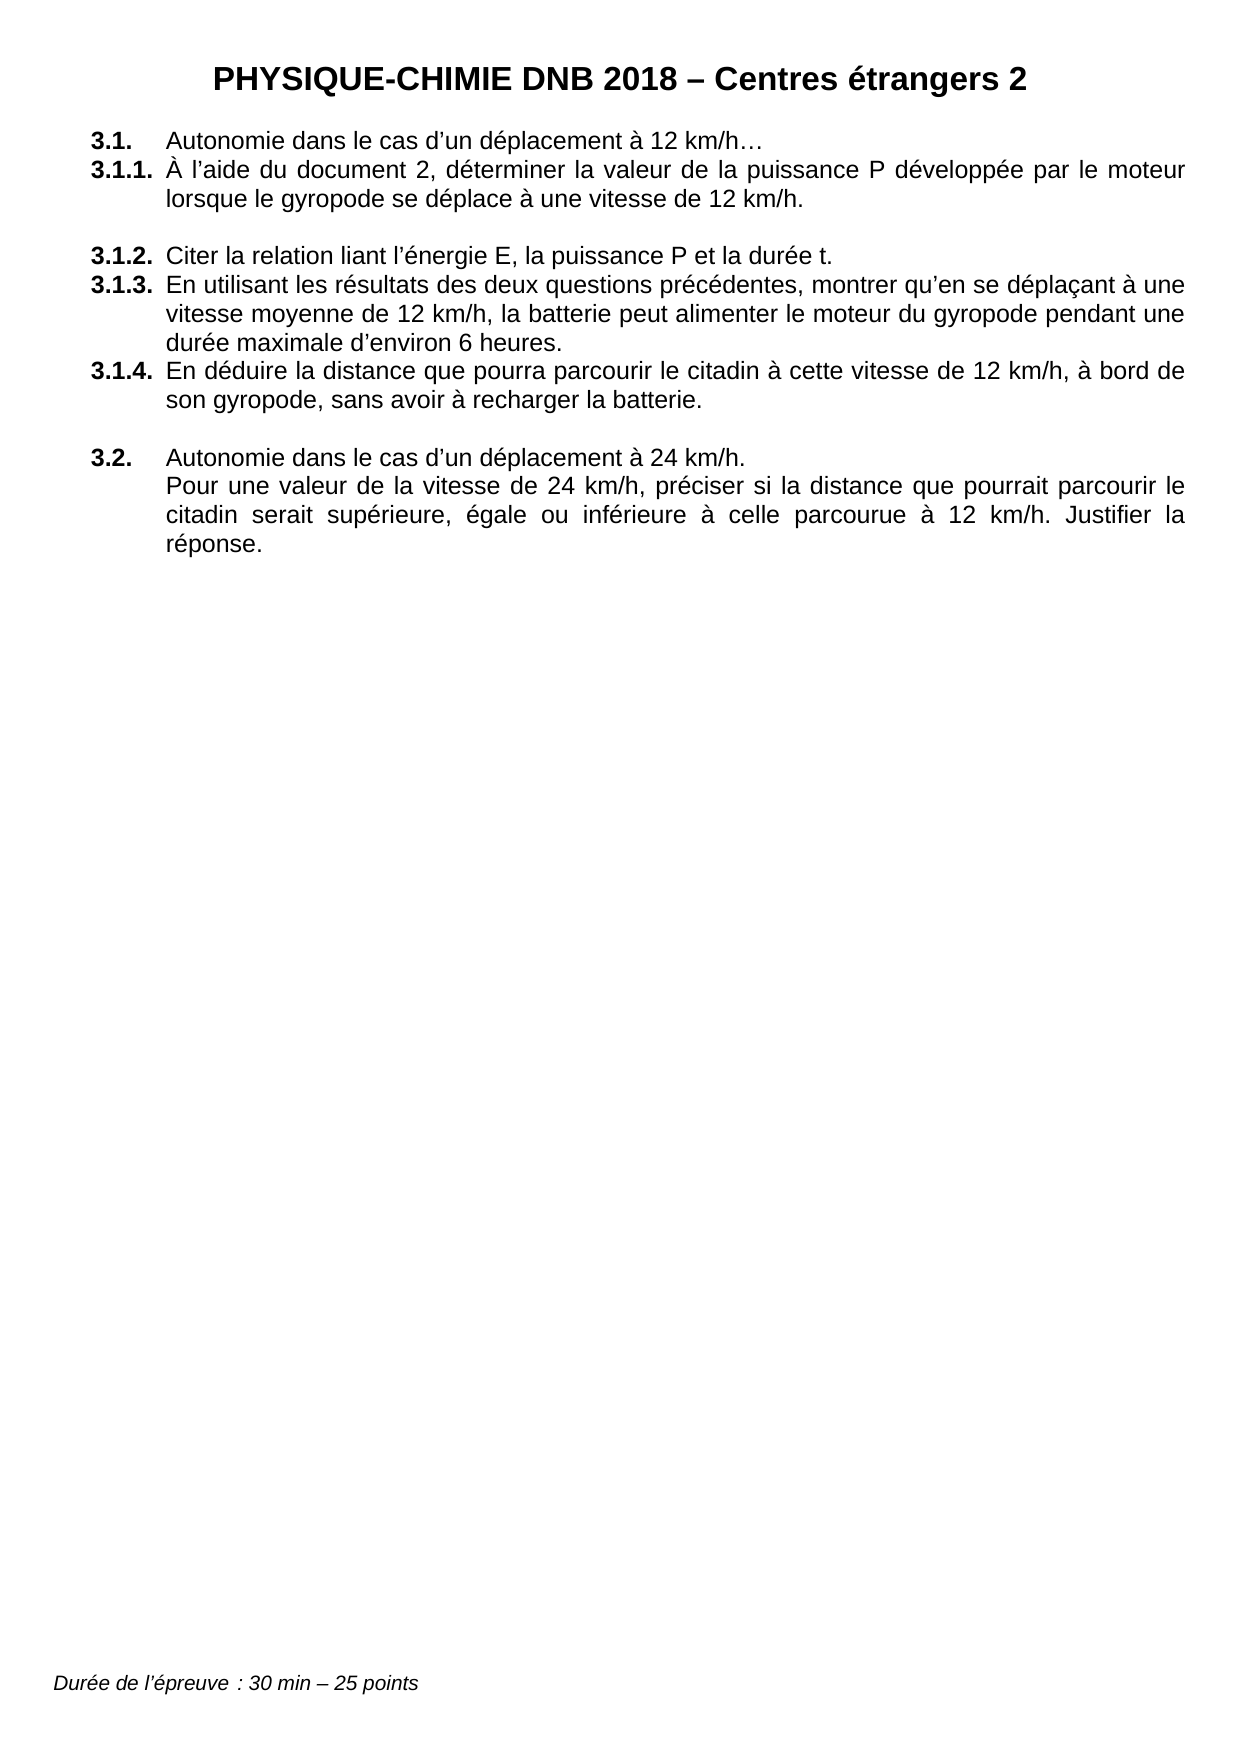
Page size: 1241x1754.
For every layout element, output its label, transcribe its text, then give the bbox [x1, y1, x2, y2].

list Autonomie dans le cas d’un déplacement à 24 km/h. [91, 442, 1187, 471]
list À l’aide du document 2, déterminer la valeur de la puissance P développée par le moteur lorsque le gyropode se déplace à une vitesse de 12 km/h. [91, 155, 1187, 212]
list Autonomie dans le cas d’un déplacement à 12 km/h… [91, 126, 1187, 155]
list Citer la relation liant l’énergie E, la puissance P et la durée t. [91, 241, 1187, 270]
list En déduire la distance que pourra parcourir le citadin à cette vitesse de 12 km/h, à bord de son gyropode, sans avoir à recharger la batterie. [91, 356, 1187, 414]
list En utilisant les résultats des deux questions précédentes, montrer qu’en se déplaçant à une vitesse moyenne de 12 km/h, la batterie peut alimenter le moteur du gyropode pendant une durée maximale d’environ 6 heures. [91, 270, 1187, 356]
list Pour une valeur de la vitesse de 24 km/h, préciser si la distance que pourrait parcourir le citadin serait supérieure, égale ou inférieure à celle parcourue à 12 km/h. Justifier la réponse. [166, 471, 1187, 557]
